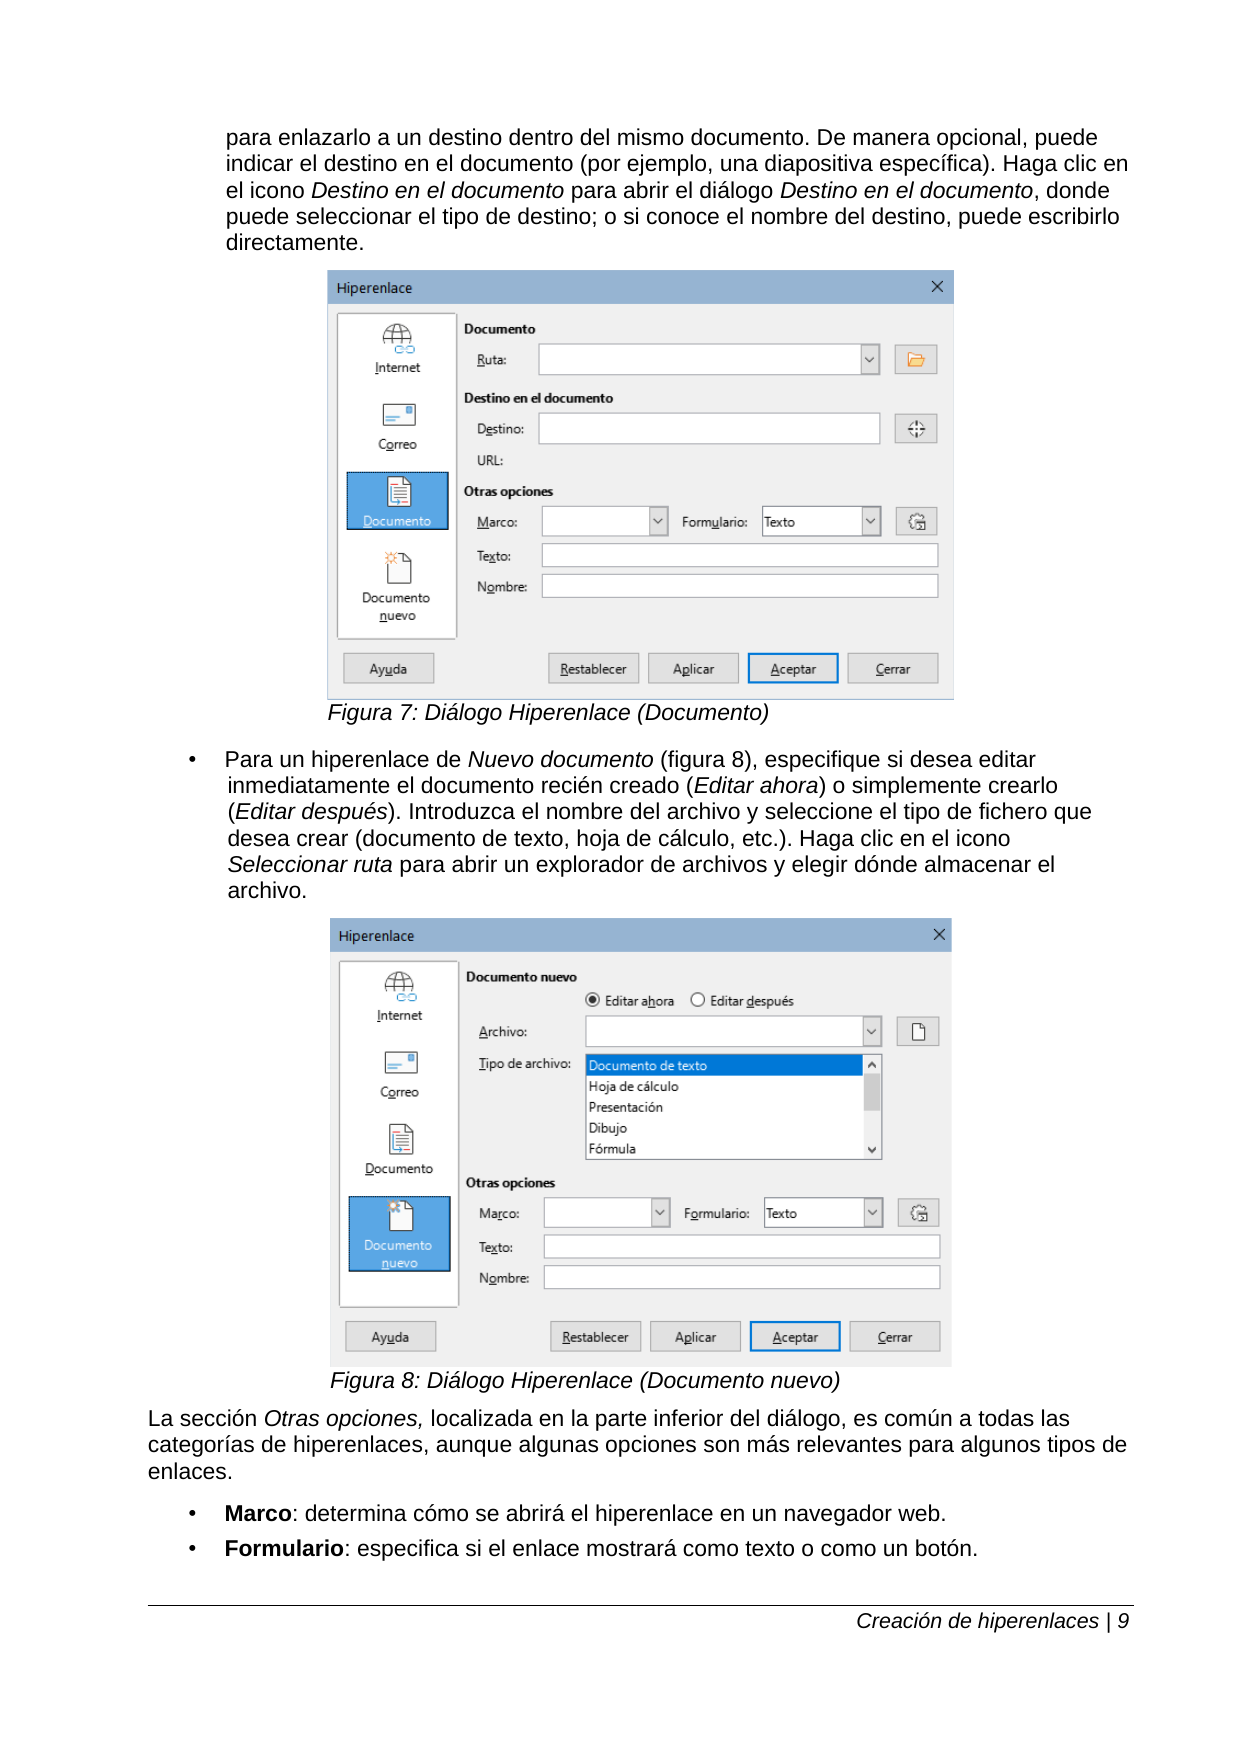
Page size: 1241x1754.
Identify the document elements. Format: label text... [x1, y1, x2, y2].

list La sección Otras opciones, localizada en la parte inferior del diálogo, es común a todas las categorías de hiperenlaces, aunque algunas opciones son más relevantes para algunos tipos de enlaces. [148, 1405, 1134, 1484]
text Figura 8: Diálogo Hiperenlace (Documento nuevo) [330, 1367, 952, 1393]
list para enlazarlo a un destino dentro del mismo documento. De manera opcional, puede indicar el destino en el documento (por ejemplo, una diapositiva específica). Haga clic en el icono Destino en el documento para abrir el diálogo Destino en el documento, donde puede seleccionar el tipo de destino; o si conoce el nombre del destino, puede escribirlo directamente. [185, 121, 1134, 259]
list Para un hiperenlace de Nuevo documento (figura 8), especifique si desea editar inmediatamente el documento recién creado (Editar ahora) o simplemente crearlo (Editar después). Introduzca el nombre del archivo y seleccione el tipo de fichero que desea crear (documento de texto, hoja de cálculo, etc.). Haga clic en el icono Seleccionar ruta para abrir un explorador de archivos y elegir dónde almacenar el archivo. [185, 743, 1134, 907]
picture [327, 270, 954, 700]
picture [330, 918, 952, 1367]
list Formulario: especifica si el enlace mostrará como texto o como un botón. [185, 1532, 1134, 1564]
list Marco: determina cómo se abrirá el hiperenlace en un navegador web. [185, 1497, 1134, 1526]
text Figura 7: Diálogo Hiperenlace (Documento) [327, 700, 954, 726]
